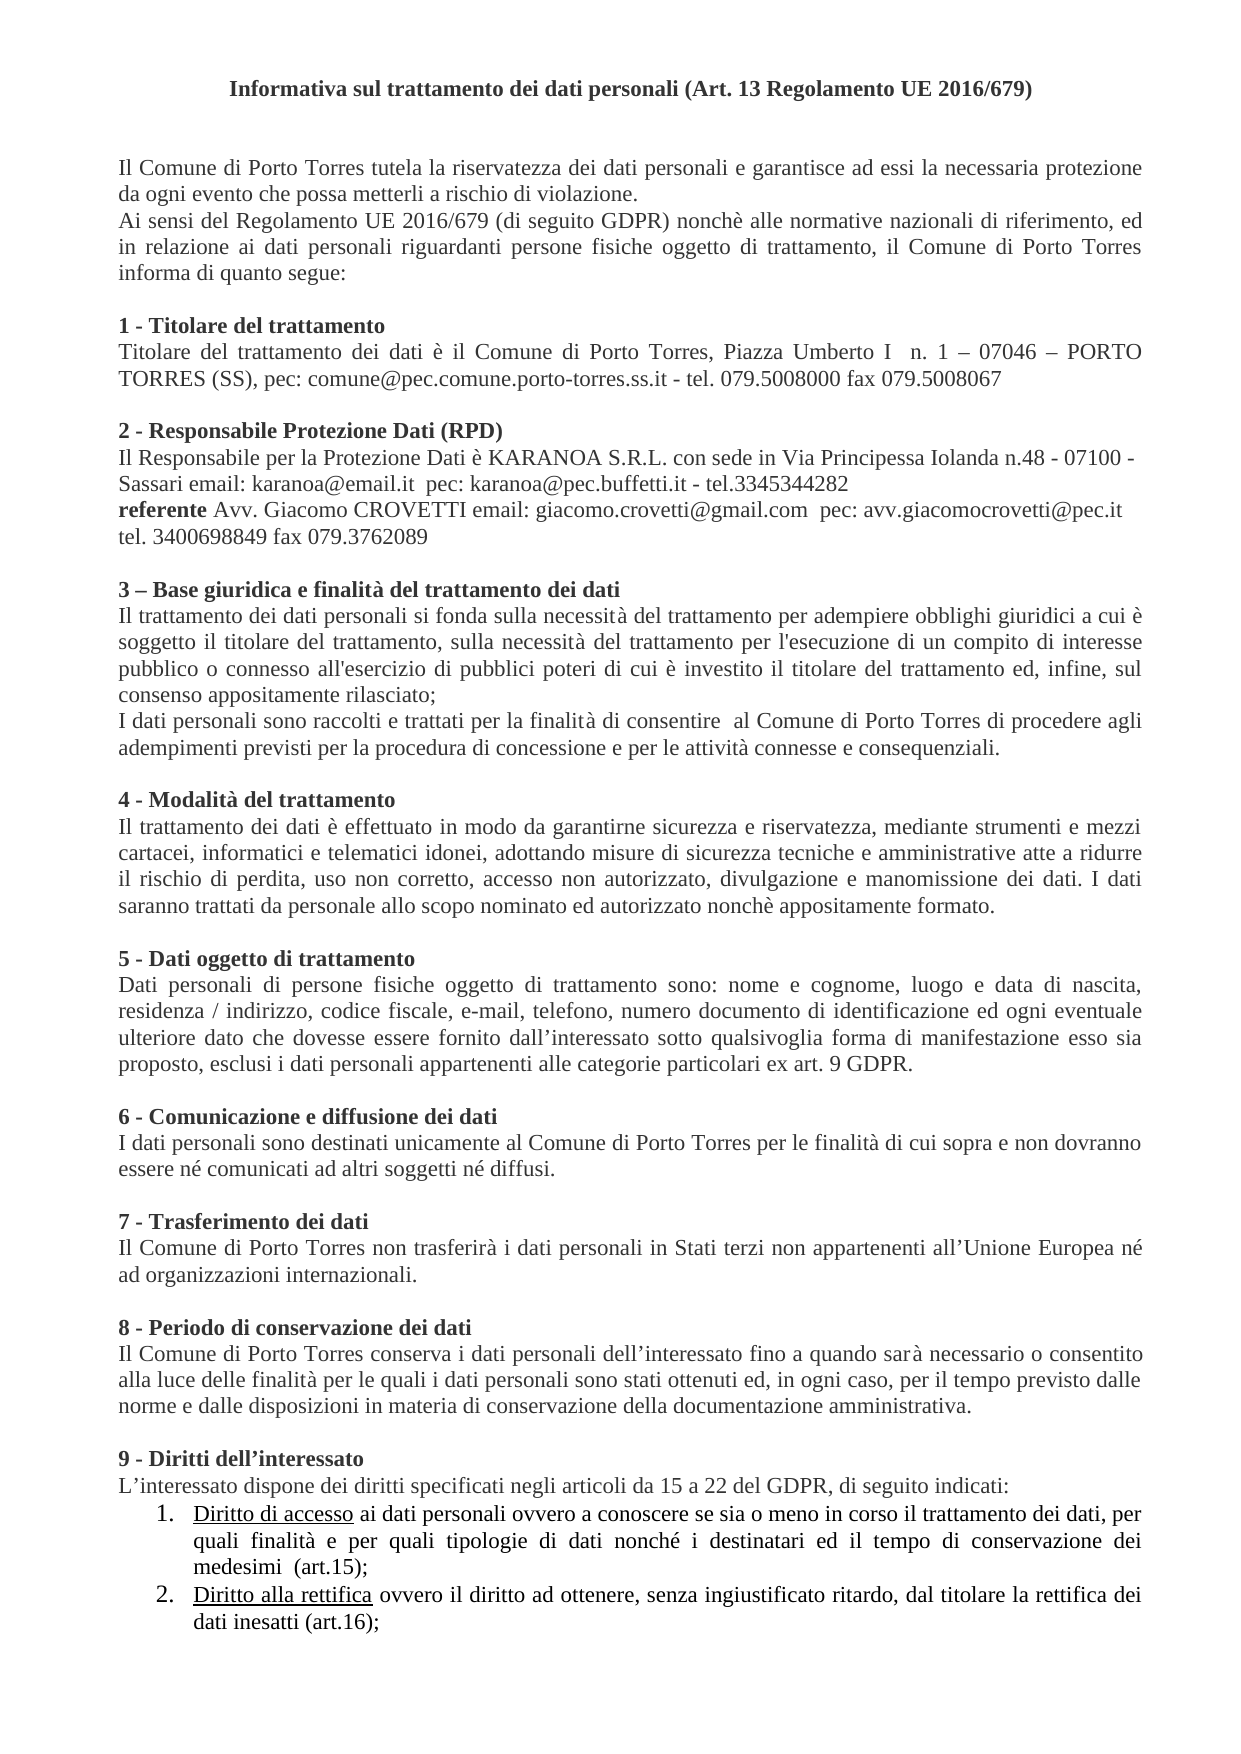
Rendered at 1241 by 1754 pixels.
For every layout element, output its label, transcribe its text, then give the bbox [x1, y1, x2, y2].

text Informativa sul trattamento dei dati personali (Art. 13 Regolamento UE 2016/679) [118, 75, 1144, 101]
text 4 - Modalità del trattamento [118, 786, 1144, 813]
text Il Comune di Porto Torres non trasferirà i dati personali in Stati terzi non appartenenti all’Unione Europea né ad organizzazioni internazionali. [118, 1234, 1144, 1287]
list Diritto alla rettifica ovvero il diritto ad ottenere, senza ingiustificato ritardo, dal titolare la rettifica dei dati inesatti (art.16); [156, 1579, 1144, 1634]
text L’interessato dispone dei diritti specificati negli articoli da 15 a 22 del GDPR, di seguito indicati: [118, 1472, 1144, 1498]
text referente Avv. Giacomo CROVETTI email: giacomo.crovetti@gmail.com pec: avv.giacomocrovetti@pec.it tel. 3400698849 fax 079.3762089 [118, 497, 1144, 549]
text Titolare del trattamento dei dati è il Comune di Porto Torres, Piazza Umberto I n. 1 – 07046 – PORTO TORRES (SS), pec: comune@pec.comune.porto-torres.ss.it - tel. 079.5008000 fax 079.5008067 [118, 338, 1144, 391]
text Il Comune di Porto Torres tutela la riservatezza dei dati personali e garantisce ad essi la necessaria protezione da ogni evento che possa metterli a rischio di violazione. [118, 154, 1144, 207]
text I dati personali sono destinati unicamente al Comune di Porto Torres per le finalità di cui sopra e non dovranno essere né comunicati ad altri soggetti né diffusi. [118, 1129, 1144, 1182]
text 3 – Base giuridica e finalità del trattamento dei dati [118, 576, 1144, 602]
text Il Responsabile per la Protezione Dati è KARANOA S.R.L. con sede in Via Principessa Iolanda n.48 - 07100 - Sassari email: karanoa@email.it pec: karanoa@pec.buffetti.it - tel.3345344282 [118, 444, 1144, 497]
text 8 - Periodo di conservazione dei dati [118, 1313, 1144, 1340]
text 9 - Diritti dell’interessato [118, 1445, 1144, 1472]
text I dati personali sono raccolti e trattati per la finalità di consentire al Comune di Porto Torres di procedere agli adempimenti previsti per la procedura di concessione e per le attività connesse e consequenziali. [118, 707, 1144, 760]
text Il Comune di Porto Torres conserva i dati personali dell’interessato fino a quando sarà necessario o consentito alla luce delle finalità per le quali i dati personali sono stati ottenuti ed, in ogni caso, per il tempo previsto dalle norme e dalle disposizioni in materia di conservazione della documentazione amministrativa. [118, 1340, 1144, 1419]
text Il trattamento dei dati è effettuato in modo da garantirne sicurezza e riservatezza, mediante strumenti e mezzi cartacei, informatici e telematici idonei, adottando misure di sicurezza tecniche e amministrative atte a ridurre il rischio di perdita, uso non corretto, accesso non autorizzato, divulgazione e manomissione dei dati. I dati saranno trattati da personale allo scopo nominato ed autorizzato nonchè appositamente formato. [118, 813, 1144, 918]
text Dati personali di persone fisiche oggetto di trattamento sono: nome e cognome, luogo e data di nascita, residenza / indirizzo, codice fiscale, e-mail, telefono, numero documento di identificazione ed ogni eventuale ulteriore dato che dovesse essere fornito dall’interessato sotto qualsivoglia forma di manifestazione esso sia proposto, esclusi i dati personali appartenenti alle categorie particolari ex art. 9 GDPR. [118, 971, 1144, 1076]
text 1 - Titolare del trattamento [118, 312, 1144, 338]
text 6 - Comunicazione e diffusione dei dati [118, 1103, 1144, 1129]
list Diritto di accesso ai dati personali ovvero a conoscere se sia o meno in corso il trattamento dei dati, per quali finalità e per quali tipologie di dati nonché i destinatari ed il tempo di conservazione dei medesimi (art.15); [156, 1498, 1144, 1579]
text Il trattamento dei dati personali si fonda sulla necessità del trattamento per adempiere obblighi giuridici a cui è soggetto il titolare del trattamento, sulla necessità del trattamento per l'esecuzione di un compito di interesse pubblico o connesso all'esercizio di pubblici poteri di cui è investito il titolare del trattamento ed, infine, sul consenso appositamente rilasciato; [118, 602, 1144, 707]
text Ai sensi del Regolamento UE 2016/679 (di seguito GDPR) nonchè alle normative nazionali di riferimento, ed in relazione ai dati personali riguardanti persone fisiche oggetto di trattamento, il Comune di Porto Torres informa di quanto segue: [118, 207, 1144, 286]
text 2 - Responsabile Protezione Dati (RPD) [118, 417, 1144, 444]
text 7 - Trasferimento dei dati [118, 1208, 1144, 1234]
text 5 - Dati oggetto di trattamento [118, 944, 1144, 971]
